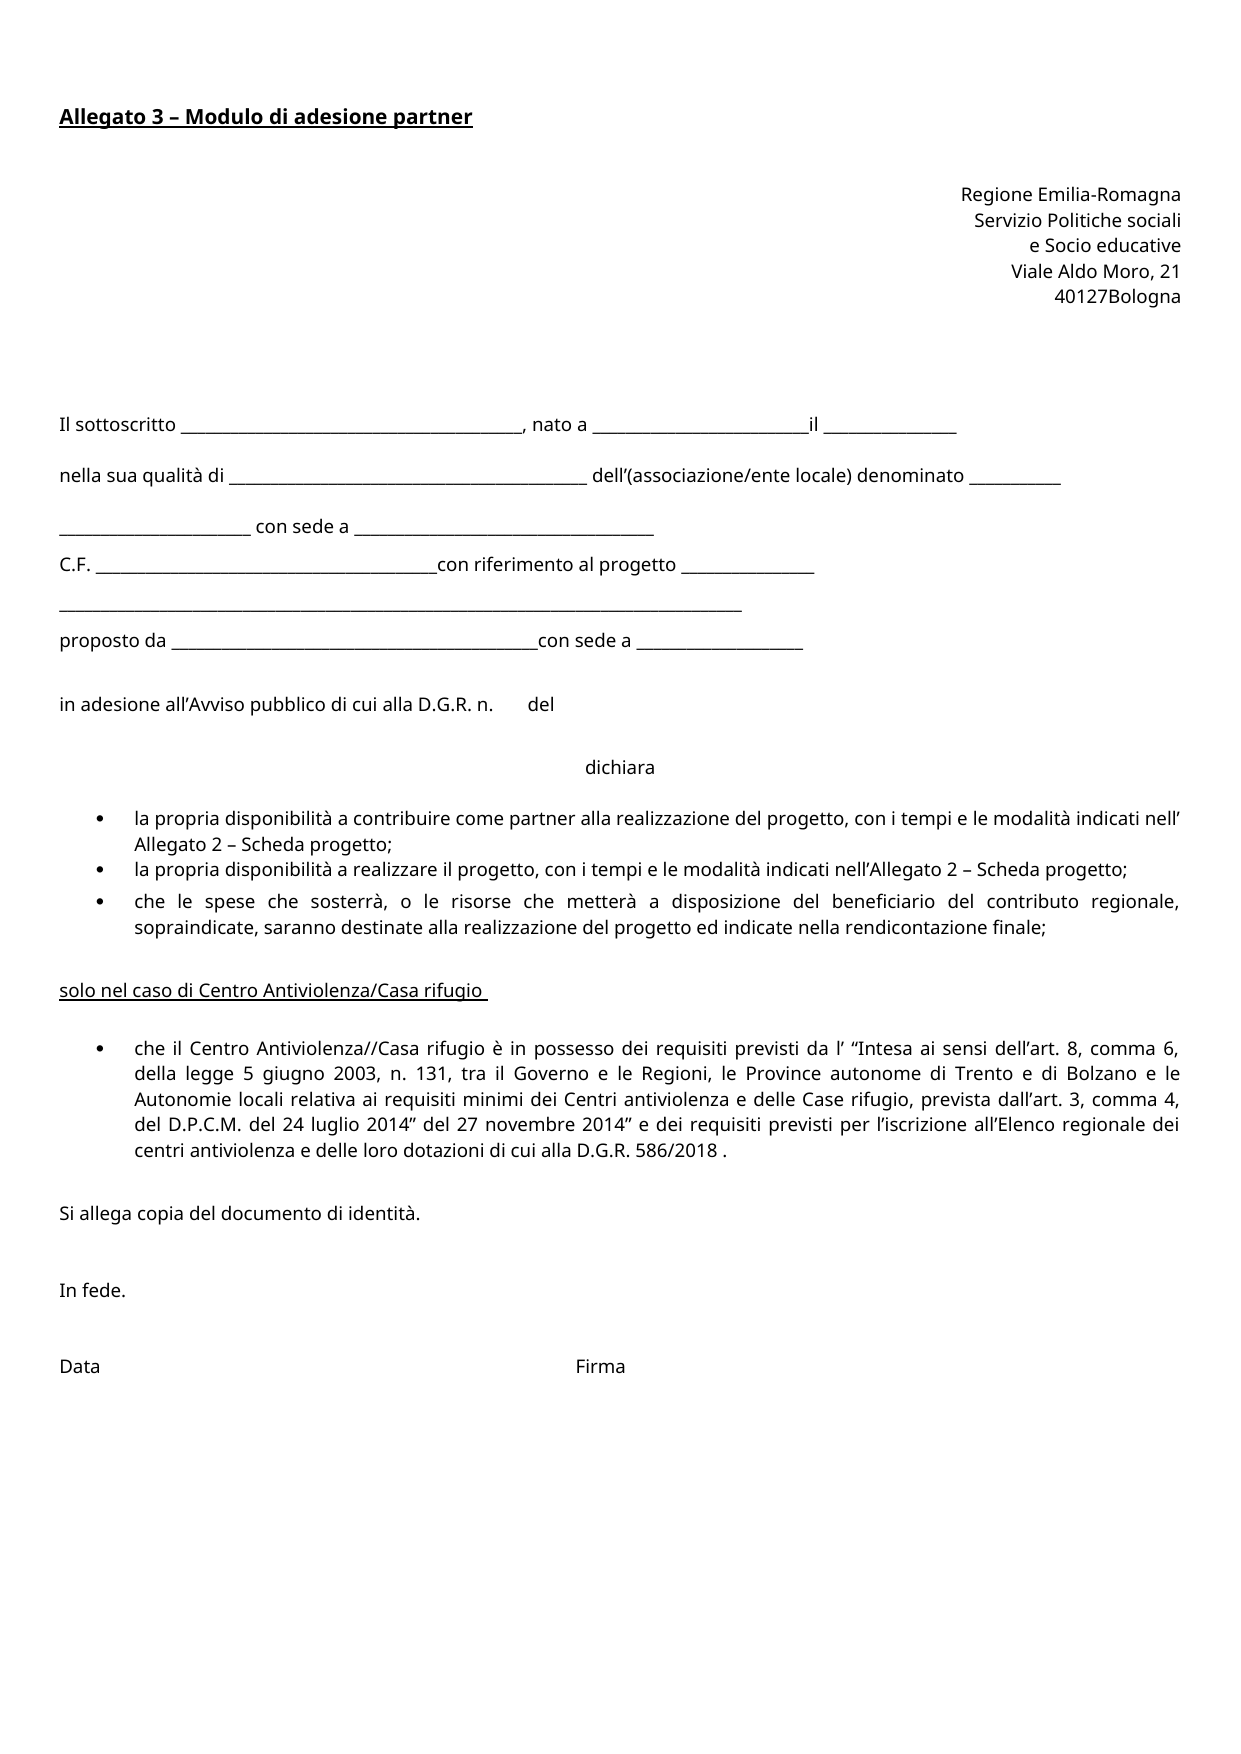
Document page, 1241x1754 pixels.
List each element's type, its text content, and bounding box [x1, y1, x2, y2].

text __________________________________________________________________________________ [59, 589, 1181, 615]
text Data Firma [59, 1353, 1181, 1379]
text 40127Bologna [532, 284, 1181, 309]
text _______________________ con sede a ____________________________________ [59, 513, 1181, 539]
text C.F. _________________________________________con riferimento al progetto ________________ [59, 551, 1181, 577]
list la propria disponibilità a realizzare il progetto, con i tempi e le modalità indicati nell’Allegato 2 – Scheda progetto; [97, 857, 1181, 882]
text Si allega copia del documento di identità. [59, 1200, 1181, 1226]
text Il sottoscritto _________________________________________, nato a __________________________il ________________ [59, 411, 1181, 437]
text e Socio educative [532, 233, 1181, 258]
text in adesione all’Avviso pubblico di cui alla D.G.R. n. del [59, 691, 1181, 717]
text Allegato 3 – Modulo di adesione partner [59, 102, 1181, 131]
text proposto da ____________________________________________con sede a ____________________ [59, 627, 1181, 653]
list che le spese che sosterrà, o le risorse che metterà a disposizione del beneficiario del contributo regionale, sopraindicate, saranno destinate alla realizzazione del progetto ed indicate nella rendicontazione finale; [97, 888, 1181, 939]
list che il Centro Antiviolenza//Casa rifugio è in possesso dei requisiti previsti da l’ “Intesa ai sensi dell’art. 8, comma 6, della legge 5 giugno 2003, n. 131, tra il Governo e le Regioni, le Province autonome di Trento e di Bolzano e le Autonomie locali relativa ai requisiti minimi dei Centri antiviolenza e delle Case rifugio, prevista dall’art. 3, comma 4, del D.P.C.M. del 24 luglio 2014” del 27 novembre 2014” e dei requisiti previsti per l’iscrizione all’Elenco regionale dei centri antiviolenza e delle loro dotazioni di cui alla D.G.R. 586/2018 . [97, 1035, 1181, 1162]
text Servizio Politiche sociali [532, 207, 1181, 233]
list la propria disponibilità a contribuire come partner alla realizzazione del progetto, con i tempi e le modalità indicati nell’ Allegato 2 – Scheda progetto; [97, 806, 1181, 857]
text Viale Aldo Moro, 21 [532, 258, 1181, 284]
text Regione Emilia-Romagna [532, 182, 1181, 207]
text In fede. [59, 1277, 1181, 1302]
text solo nel caso di Centro Antiviolenza/Casa rifugio [59, 977, 1181, 1003]
text nella sua qualità di ___________________________________________ dell’(associazione/ente locale) denominato ___________ [59, 462, 1181, 488]
text dichiara [59, 754, 1181, 780]
